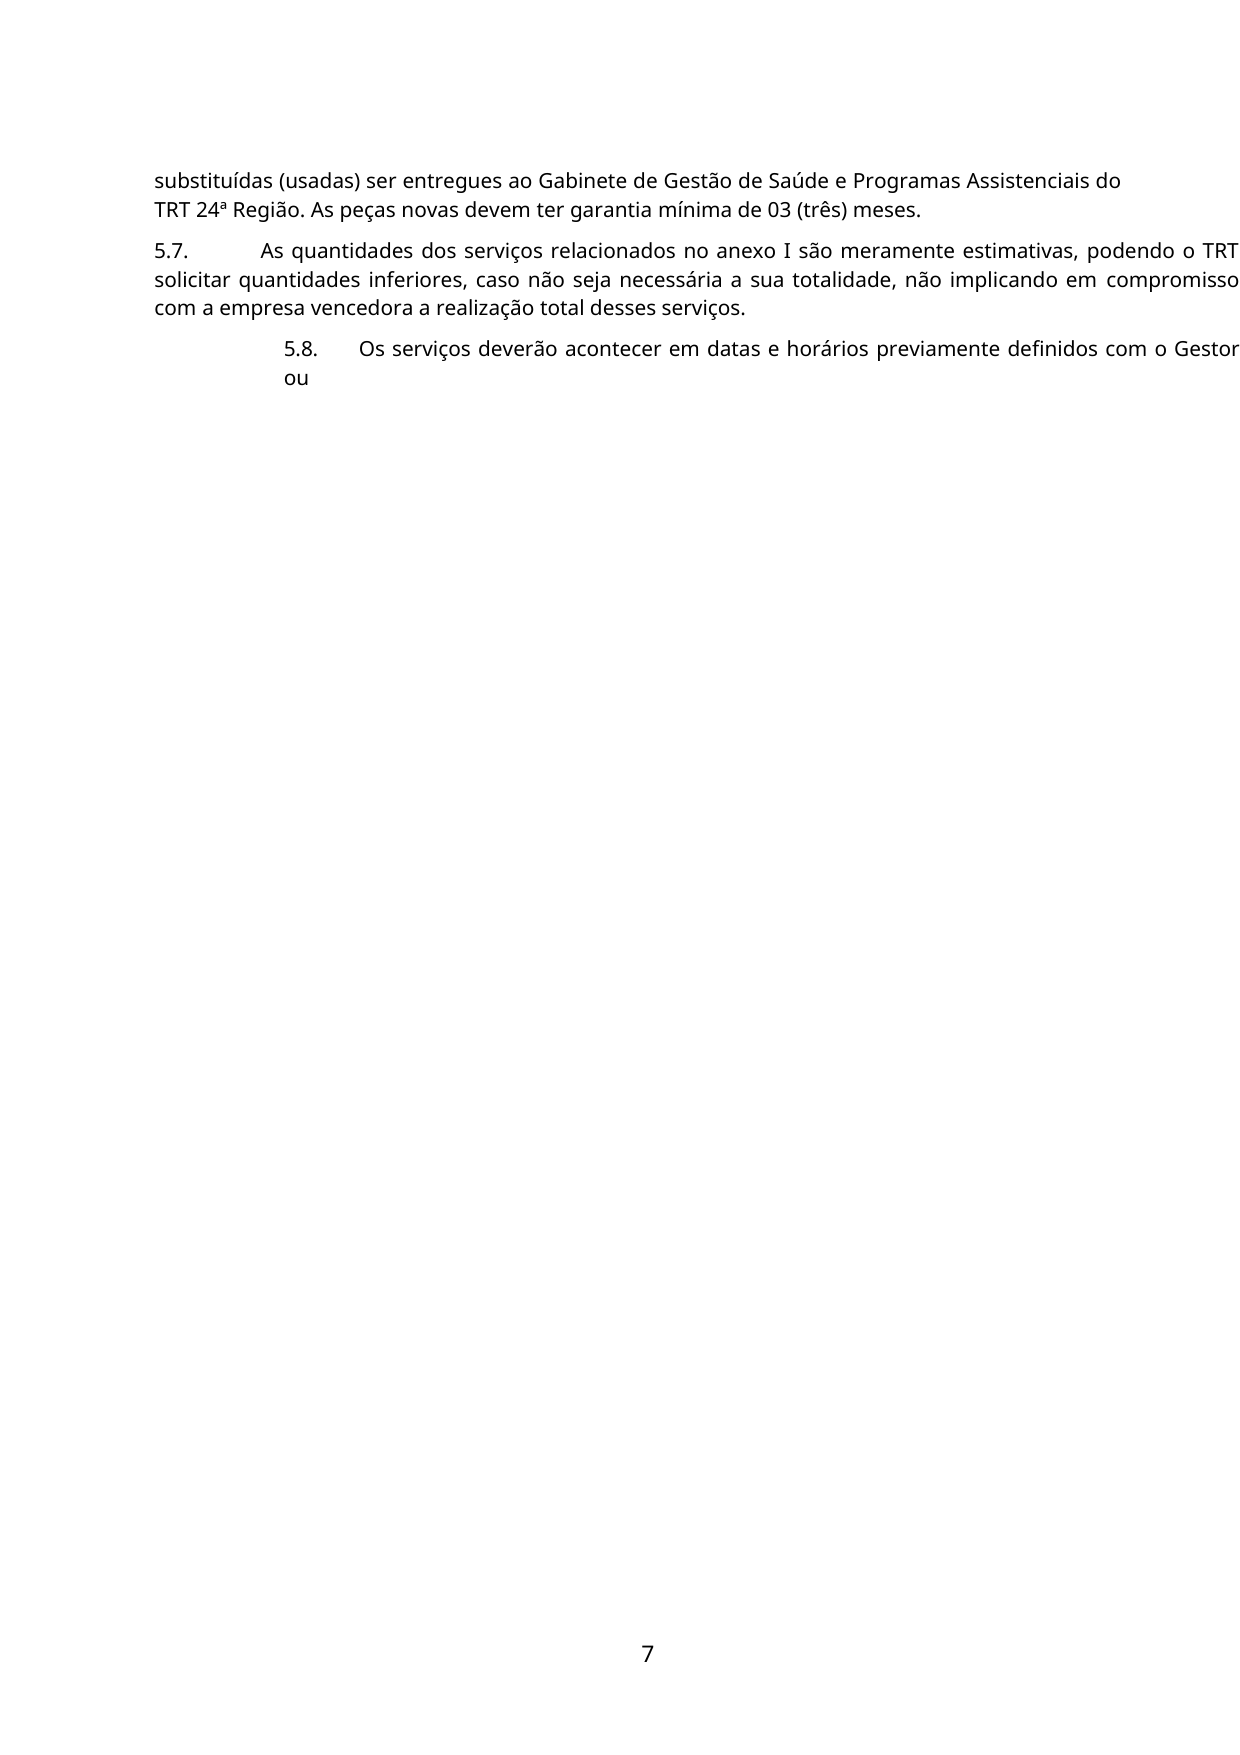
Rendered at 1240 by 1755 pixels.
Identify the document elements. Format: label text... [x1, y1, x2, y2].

list Os serviços deverão acontecer em datas e horários previamente definidos com o Gestor ou [283, 334, 1239, 391]
list As quantidades dos serviços relacionados no anexo I são meramente estimativas, podendo o TRT solicitar quantidades inferiores, caso não seja necessária a sua totalidade, não implicando em compromisso com a empresa vencedora a realização total desses serviços. [154, 236, 1239, 322]
list substituídas (usadas) ser entregues ao Gabinete de Gestão de Saúde e Programas Assistenciais do TRT 24ª Região. As peças novas devem ter garantia mínima de 03 (três) meses. [154, 167, 1122, 223]
